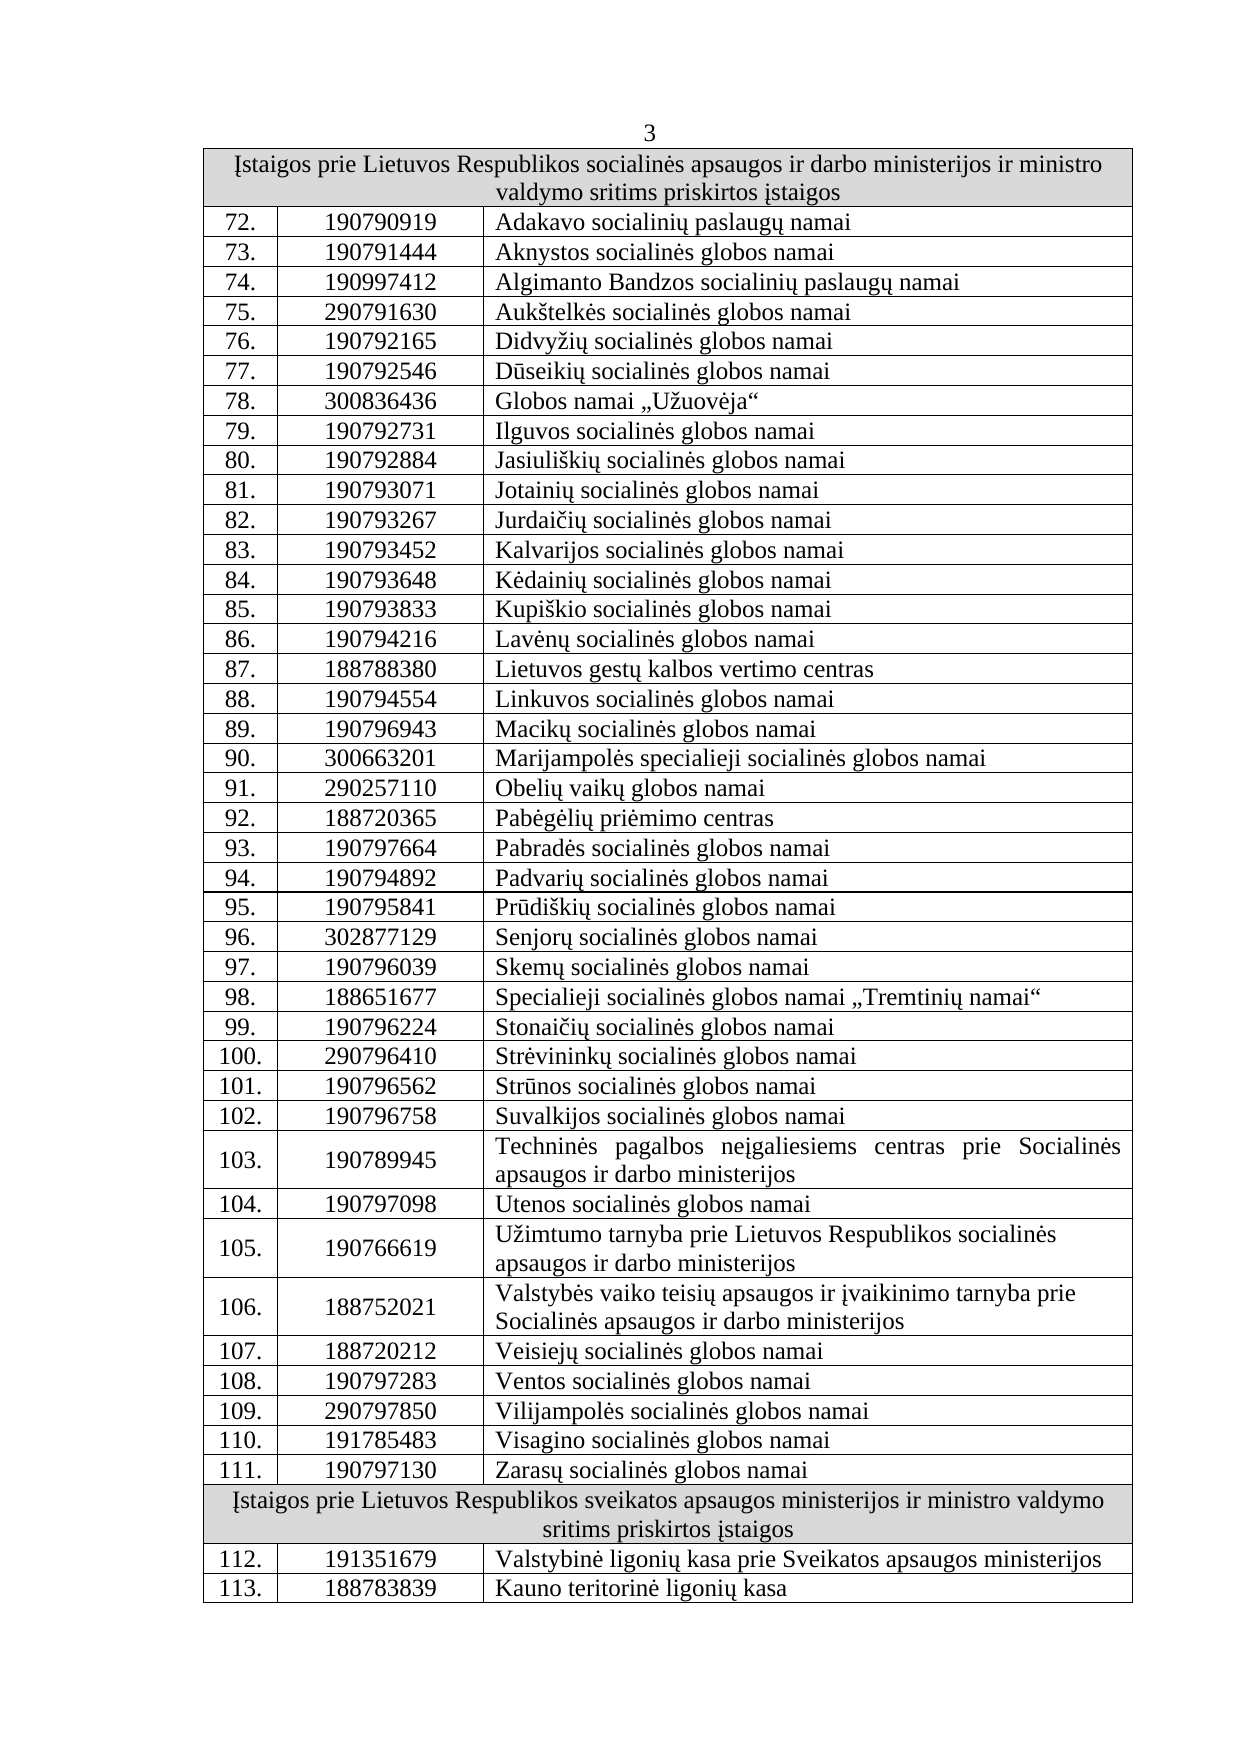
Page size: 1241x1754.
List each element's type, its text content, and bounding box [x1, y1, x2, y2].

table_cell Valstybinė ligonių kasa prie Sveikatos apsaugos ministerijos [484, 1544, 1132, 1572]
table_cell Didvyžių socialinės globos namai [484, 326, 1132, 355]
table_cell 82. [204, 505, 277, 534]
table_cell 190792546 [278, 356, 483, 385]
table_cell 97. [204, 952, 277, 981]
table_cell 88. [204, 684, 277, 713]
table_cell Kupiškio socialinės globos namai [484, 595, 1132, 623]
table_cell 190797664 [278, 833, 483, 862]
table_cell 101. [204, 1071, 277, 1100]
table_cell Ilguvos socialinės globos namai [484, 416, 1132, 444]
table_cell 190794216 [278, 624, 483, 653]
table_cell Veisiejų socialinės globos namai [484, 1336, 1132, 1365]
table_cell Pabradės socialinės globos namai [484, 833, 1132, 862]
table_cell 191785483 [278, 1426, 483, 1454]
table_cell 92. [204, 803, 277, 832]
table_cell 190793071 [278, 475, 483, 504]
table_cell Adakavo socialinių paslaugų namai [484, 207, 1132, 236]
table_cell Utenos socialinės globos namai [484, 1189, 1132, 1218]
table_cell Įstaigos prie Lietuvos Respublikos sveikatos apsaugos ministerijos ir ministro valdymo sritims priskirtos įstaigos [204, 1485, 1132, 1543]
table_cell 190793648 [278, 565, 483, 593]
table_cell 94. [204, 863, 277, 891]
table_cell 106. [204, 1278, 277, 1335]
table_cell 188752021 [278, 1278, 483, 1335]
table_cell 188783839 [278, 1574, 483, 1602]
table_cell 113. [204, 1574, 277, 1602]
table_cell 190794892 [278, 863, 483, 891]
table_cell 89. [204, 714, 277, 742]
table_cell Kėdainių socialinės globos namai [484, 565, 1132, 593]
table_cell 91. [204, 773, 277, 802]
table_cell Ventos socialinės globos namai [484, 1366, 1132, 1395]
table_cell 190793267 [278, 505, 483, 534]
table_cell 98. [204, 982, 277, 1011]
table_cell 190797130 [278, 1455, 483, 1484]
table_cell 81. [204, 475, 277, 504]
table_cell 190796943 [278, 714, 483, 742]
table_cell Jurdaičių socialinės globos namai [484, 505, 1132, 534]
table_cell Padvarių socialinės globos namai [484, 863, 1132, 891]
table_cell 87. [204, 654, 277, 683]
table_cell 86. [204, 624, 277, 653]
table_cell 90. [204, 744, 277, 772]
table_cell 78. [204, 386, 277, 415]
table_cell 190793452 [278, 535, 483, 564]
table_cell 104. [204, 1189, 277, 1218]
table_cell Prūdiškių socialinės globos namai [484, 893, 1132, 921]
table_cell 290797850 [278, 1396, 483, 1424]
table_cell 111. [204, 1455, 277, 1484]
table_cell 190796758 [278, 1101, 483, 1130]
table_cell 190789945 [278, 1131, 483, 1188]
table_cell 190796562 [278, 1071, 483, 1100]
table_cell Valstybės vaiko teisių apsaugos ir įvaikinimo tarnyba prie Socialinės apsaugos ir darbo ministerijos [484, 1278, 1132, 1335]
table_cell 190791444 [278, 237, 483, 266]
table_cell 80. [204, 446, 277, 474]
table_cell 188788380 [278, 654, 483, 683]
table_cell 109. [204, 1396, 277, 1424]
table_cell 190797283 [278, 1366, 483, 1395]
table_cell Senjorų socialinės globos namai [484, 922, 1132, 951]
table_cell 190794554 [278, 684, 483, 713]
table_cell 105. [204, 1219, 277, 1277]
table_cell Zarasų socialinės globos namai [484, 1455, 1132, 1484]
table_cell 108. [204, 1366, 277, 1395]
table_cell 96. [204, 922, 277, 951]
table_cell Aukštelkės socialinės globos namai [484, 297, 1132, 325]
table_cell 290257110 [278, 773, 483, 802]
table_cell 191351679 [278, 1544, 483, 1572]
table_cell Marijampolės specialieji socialinės globos namai [484, 744, 1132, 772]
table_cell 290791630 [278, 297, 483, 325]
table_cell 79. [204, 416, 277, 444]
table_cell 190796224 [278, 1012, 483, 1040]
table_cell 93. [204, 833, 277, 862]
table_cell 75. [204, 297, 277, 325]
table_cell 72. [204, 207, 277, 236]
table_cell 84. [204, 565, 277, 593]
table_cell 77. [204, 356, 277, 385]
table_cell Jotainių socialinės globos namai [484, 475, 1132, 504]
table_cell Kauno teritorinė ligonių kasa [484, 1574, 1132, 1602]
table_cell Lietuvos gestų kalbos vertimo centras [484, 654, 1132, 683]
table_cell 190997412 [278, 267, 483, 296]
table_cell Skemų socialinės globos namai [484, 952, 1132, 981]
table_cell 300836436 [278, 386, 483, 415]
table_cell 190790919 [278, 207, 483, 236]
table_cell 190797098 [278, 1189, 483, 1218]
table_cell 302877129 [278, 922, 483, 951]
table_cell 190792731 [278, 416, 483, 444]
table_cell Suvalkijos socialinės globos namai [484, 1101, 1132, 1130]
table_cell Lavėnų socialinės globos namai [484, 624, 1132, 653]
table_cell 73. [204, 237, 277, 266]
table_cell 102. [204, 1101, 277, 1130]
table_cell 188651677 [278, 982, 483, 1011]
table_cell Įstaigos prie Lietuvos Respublikos socialinės apsaugos ir darbo ministerijos ir ministro valdymo sritims priskirtos įstaigos [204, 149, 1132, 206]
table_cell Visagino socialinės globos namai [484, 1426, 1132, 1454]
table_cell 76. [204, 326, 277, 355]
table_cell 99. [204, 1012, 277, 1040]
table_cell 74. [204, 267, 277, 296]
table_cell 103. [204, 1131, 277, 1188]
table_cell Globos namai „Užuovėja“ [484, 386, 1132, 415]
table_cell Techninės pagalbos neįgaliesiems centras prie Socialinės apsaugos ir darbo ministerijos [484, 1131, 1132, 1188]
table_cell Linkuvos socialinės globos namai [484, 684, 1132, 713]
table_cell 112. [204, 1544, 277, 1572]
table_cell Vilijampolės socialinės globos namai [484, 1396, 1132, 1424]
table_cell 290796410 [278, 1041, 483, 1070]
table_cell 110. [204, 1426, 277, 1454]
table_cell 85. [204, 595, 277, 623]
table_cell Specialieji socialinės globos namai „Tremtinių namai“ [484, 982, 1132, 1011]
table_cell Algimanto Bandzos socialinių paslaugų namai [484, 267, 1132, 296]
table_cell Aknystos socialinės globos namai [484, 237, 1132, 266]
table_cell Pabėgėlių priėmimo centras [484, 803, 1132, 832]
table_cell 190766619 [278, 1219, 483, 1277]
table_cell 190792165 [278, 326, 483, 355]
table_cell 188720365 [278, 803, 483, 832]
table_cell 190793833 [278, 595, 483, 623]
table_cell 188720212 [278, 1336, 483, 1365]
table_cell 95. [204, 893, 277, 921]
table_cell 107. [204, 1336, 277, 1365]
table_cell 190796039 [278, 952, 483, 981]
table_cell Strūnos socialinės globos namai [484, 1071, 1132, 1100]
table_cell Dūseikių socialinės globos namai [484, 356, 1132, 385]
table_cell 300663201 [278, 744, 483, 772]
table_cell Jasiuliškių socialinės globos namai [484, 446, 1132, 474]
table_cell 100. [204, 1041, 277, 1070]
table_cell Obelių vaikų globos namai [484, 773, 1132, 802]
table_cell 190795841 [278, 893, 483, 921]
table_cell Kalvarijos socialinės globos namai [484, 535, 1132, 564]
table_cell Stonaičių socialinės globos namai [484, 1012, 1132, 1040]
table_cell Strėvininkų socialinės globos namai [484, 1041, 1132, 1070]
table_cell Užimtumo tarnyba prie Lietuvos Respublikos socialinės apsaugos ir darbo ministerijos [484, 1219, 1132, 1277]
table_cell 190792884 [278, 446, 483, 474]
table_cell 83. [204, 535, 277, 564]
table_cell Macikų socialinės globos namai [484, 714, 1132, 742]
